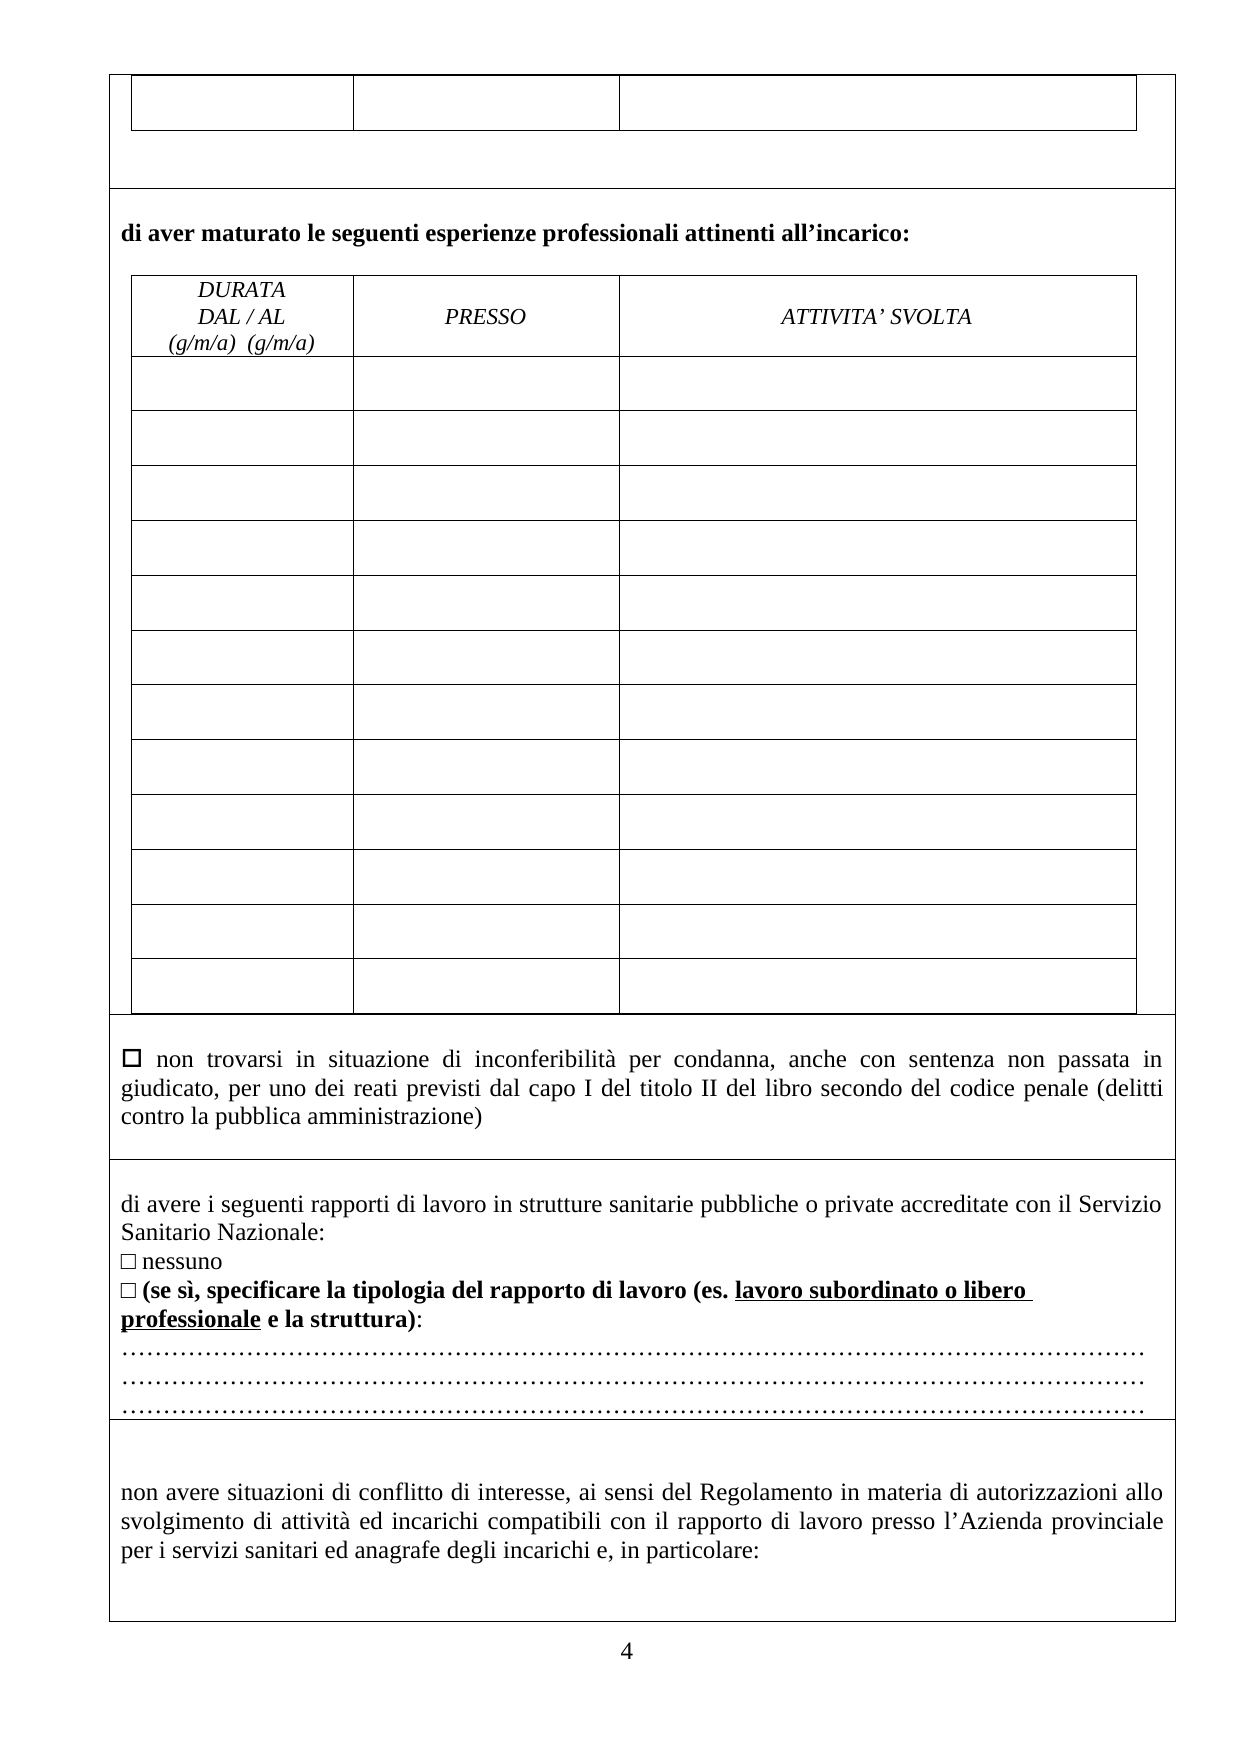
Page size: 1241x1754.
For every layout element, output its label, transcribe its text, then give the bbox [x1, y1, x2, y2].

table_cell [620, 466, 1136, 520]
table_cell [110, 75, 1175, 188]
table_cell di aver maturato le seguenti esperienze professionali attinenti all’incarico: [110, 189, 1175, 1014]
table_cell [132, 466, 353, 520]
table_cell [132, 850, 353, 903]
table_cell [132, 905, 353, 958]
table_cell [354, 905, 619, 958]
table_cell [132, 685, 353, 739]
table_cell [132, 795, 353, 849]
table_cell [620, 576, 1136, 629]
table_cell [620, 905, 1136, 958]
table_cell [620, 740, 1136, 794]
table_header ATTIVITA’ SVOLTA [620, 276, 1136, 356]
table_cell [354, 740, 619, 794]
table_cell [354, 76, 619, 129]
table_cell [620, 411, 1136, 465]
table_cell [132, 576, 353, 629]
table_cell [86, 74, 109, 188]
table_cell non avere situazioni di conflitto di interesse, ai sensi del Regolamento in materia di autorizzazioni allo svolgimento di attività ed incarichi compatibili con il rapporto di lavoro presso l’Azienda provinciale per i servizi sanitari ed anagrafe degli incarichi e, in particolare: [110, 1420, 1175, 1621]
table_cell [86, 1014, 109, 1159]
table_cell [354, 795, 619, 849]
table_cell [86, 1419, 109, 1621]
table_cell [132, 357, 353, 410]
table_cell [620, 959, 1136, 1013]
table_cell [354, 411, 619, 465]
table_cell [620, 631, 1136, 684]
table_cell [132, 959, 353, 1013]
table_cell di avere i seguenti rapporti di lavoro in strutture sanitarie pubbliche o private accreditate con il Servizio Sanitario Nazionale: □ nessuno □ (se sì, specificare la tipologia del rapporto di lavoro (es. lavoro subordinato o libero professionale e la struttura): …………………………………………………………………………………………………………… …………………………………………………………………………………………………………… …………………………………………………………………………………………………………… [110, 1160, 1175, 1419]
table_header DURATA DAL / AL (g/m/a) (g/m/a) [132, 276, 353, 356]
table_cell [132, 411, 353, 465]
table_cell [354, 685, 619, 739]
table_cell [354, 466, 619, 520]
table_cell [620, 685, 1136, 739]
table_cell  non trovarsi in situazione di inconferibilità per condanna, anche con sentenza non passata in giudicato, per uno dei reati previsti dal capo I del titolo II del libro secondo del codice penale (delitti contro la pubblica amministrazione) [110, 1015, 1175, 1159]
table_cell [620, 76, 1136, 129]
table_cell [620, 850, 1136, 903]
table_cell [86, 188, 109, 1014]
table_cell [354, 576, 619, 629]
table_cell [354, 959, 619, 1013]
table_header PRESSO [354, 276, 619, 356]
table_cell [620, 521, 1136, 575]
table_cell [132, 740, 353, 794]
table_cell [620, 357, 1136, 410]
table_cell [354, 631, 619, 684]
table_cell [86, 1159, 109, 1419]
table_cell [354, 357, 619, 410]
table_cell [354, 521, 619, 575]
table_cell [132, 76, 353, 129]
table_cell [620, 795, 1136, 849]
table_cell [132, 631, 353, 684]
table_cell [354, 850, 619, 903]
table_cell [132, 521, 353, 575]
